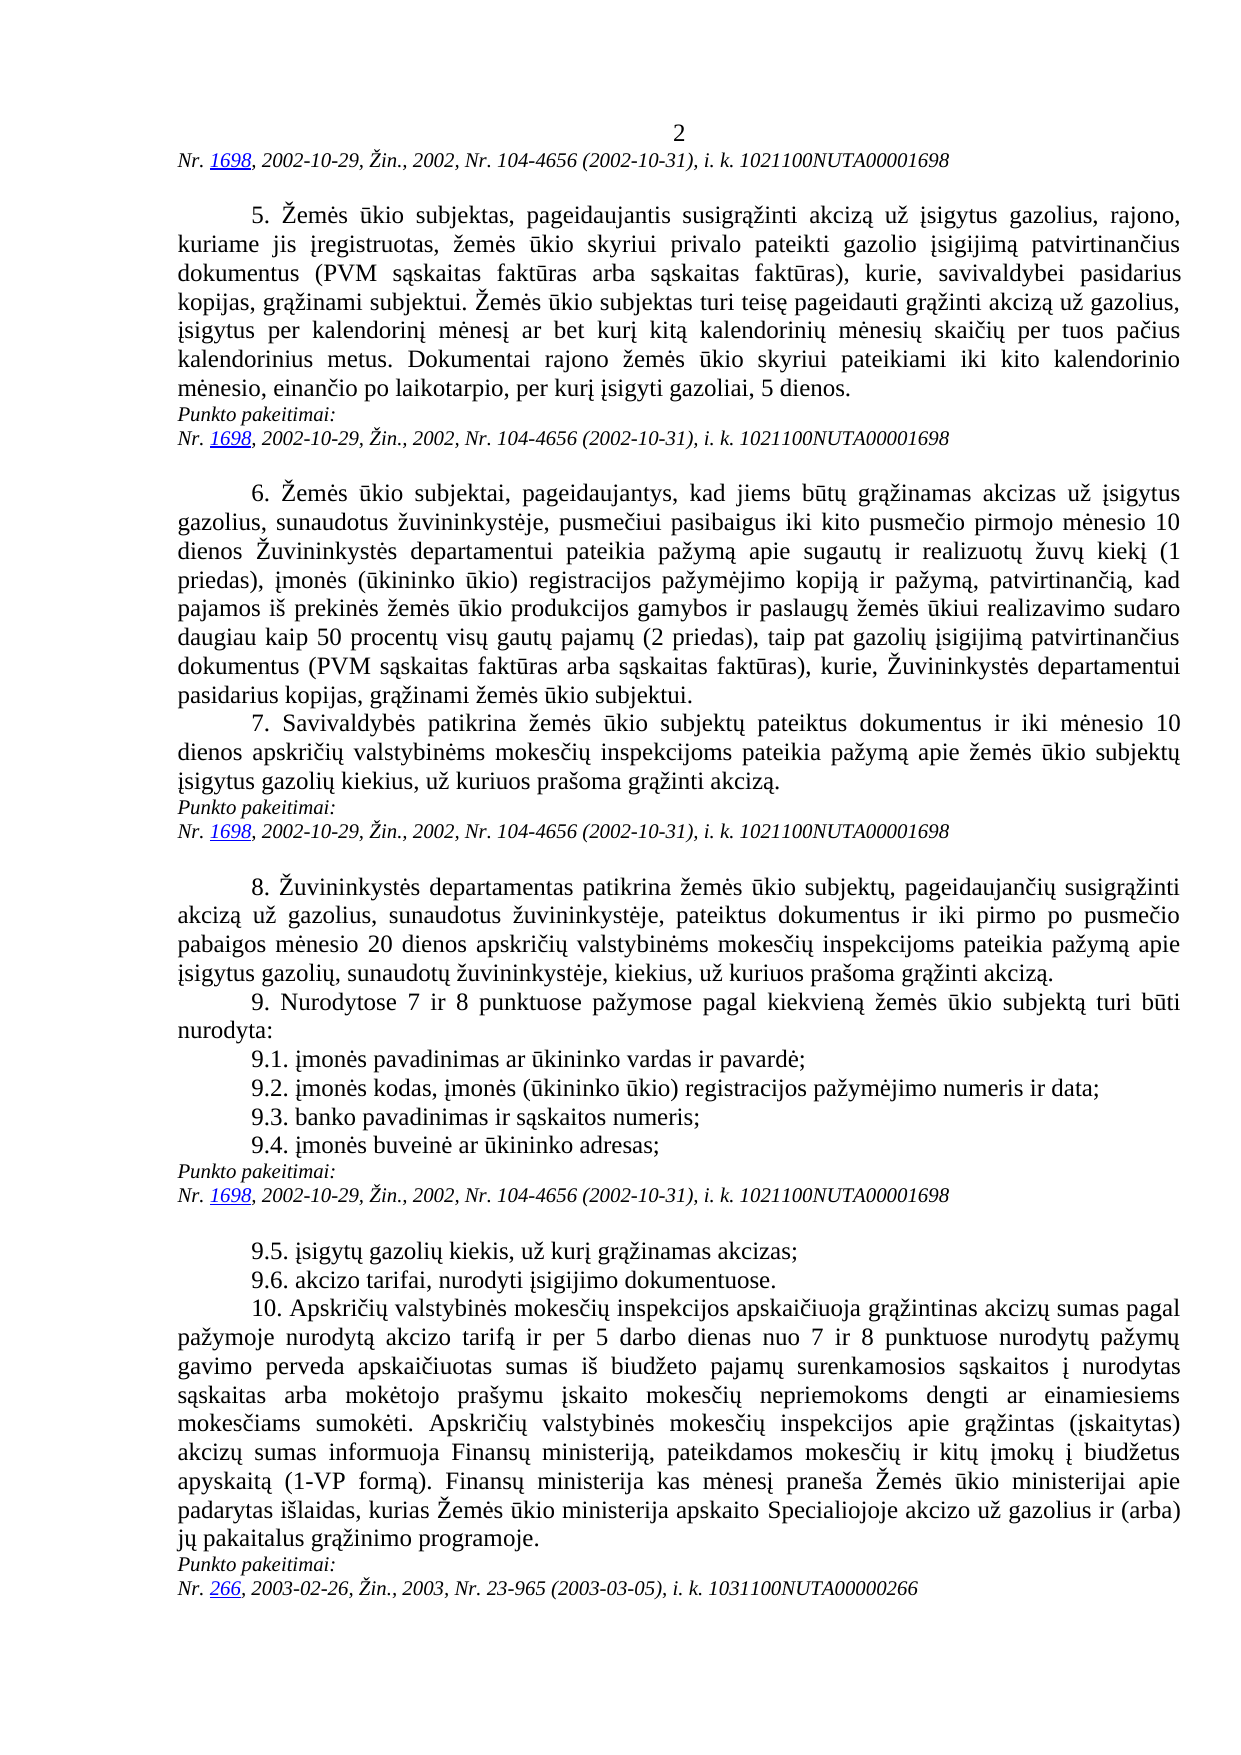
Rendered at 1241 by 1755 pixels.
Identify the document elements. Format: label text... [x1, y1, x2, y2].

text Nr. 266, 2003-02-26, Žin., 2003, Nr. 23-965 (2003-03-05), i. k. 1031100NUTA00000266 [177, 1576, 1181, 1600]
text 9.6. akcizo tarifai, nurodyti įsigijimo dokumentuose. [177, 1265, 1181, 1293]
text Nr. 1698, 2002-10-29, Žin., 2002, Nr. 104-4656 (2002-10-31), i. k. 1021100NUTA00001698 [177, 1183, 1181, 1207]
text 9.1. įmonės pavadinimas ar ūkininko vardas ir pavardė; [177, 1044, 1181, 1073]
text 5. Žemės ūkio subjektas, pageidaujantis susigrąžinti akcizą už įsigytus gazolius, rajono, kuriame jis įregistruotas, žemės ūkio skyriui privalo pateikti gazolio įsigijimą patvirtinančius dokumentus (PVM sąskaitas faktūras arba sąskaitas faktūras), kurie, savivaldybei pasidarius kopijas, grąžinami subjektui. Žemės ūkio subjektas turi teisę pageidauti grąžinti akcizą už gazolius, įsigytus per kalendorinį mėnesį ar bet kurį kitą kalendorinių mėnesių skaičių per tuos pačius kalendorinius metus. Dokumentai rajono žemės ūkio skyriui pateikiami iki kito kalendorinio mėnesio, einančio po laikotarpio, per kurį įsigyti gazoliai, 5 dienos. [177, 200, 1181, 402]
text Nr. 1698, 2002-10-29, Žin., 2002, Nr. 104-4656 (2002-10-31), i. k. 1021100NUTA00001698 [177, 426, 1181, 450]
text Punkto pakeitimai: [177, 1552, 1181, 1576]
text Nr. 1698, 2002-10-29, Žin., 2002, Nr. 104-4656 (2002-10-31), i. k. 1021100NUTA00001698 [177, 148, 1181, 172]
text 9. Nurodytose 7 ir 8 punktuose pažymose pagal kiekvieną žemės ūkio subjektą turi būti nurodyta: [177, 987, 1181, 1044]
text Punkto pakeitimai: [177, 402, 1181, 426]
text 8. Žuvininkystės departamentas patikrina žemės ūkio subjektų, pageidaujančių susigrąžinti akcizą už gazolius, sunaudotus žuvininkystėje, pateiktus dokumentus ir iki pirmo po pusmečio pabaigos mėnesio 20 dienos apskričių valstybinėms mokesčių inspekcijoms pateikia pažymą apie įsigytus gazolių, sunaudotų žuvininkystėje, kiekius, už kuriuos prašoma grąžinti akcizą. [177, 872, 1181, 987]
text 9.5. įsigytų gazolių kiekis, už kurį grąžinamas akcizas; [177, 1236, 1181, 1265]
text 9.3. banko pavadinimas ir sąskaitos numeris; [177, 1102, 1181, 1130]
text Punkto pakeitimai: [177, 795, 1181, 819]
text Nr. 1698, 2002-10-29, Žin., 2002, Nr. 104-4656 (2002-10-31), i. k. 1021100NUTA00001698 [177, 819, 1181, 843]
text Punkto pakeitimai: [177, 1159, 1181, 1183]
text 7. Savivaldybės patikrina žemės ūkio subjektų pateiktus dokumentus ir iki mėnesio 10 dienos apskričių valstybinėms mokesčių inspekcijoms pateikia pažymą apie žemės ūkio subjektų įsigytus gazolių kiekius, už kuriuos prašoma grąžinti akcizą. [177, 708, 1181, 795]
text 9.2. įmonės kodas, įmonės (ūkininko ūkio) registracijos pažymėjimo numeris ir data; [177, 1073, 1181, 1102]
text 6. Žemės ūkio subjektai, pageidaujantys, kad jiems būtų grąžinamas akcizas už įsigytus gazolius, sunaudotus žuvininkystėje, pusmečiui pasibaigus iki kito pusmečio pirmojo mėnesio 10 dienos Žuvininkystės departamentui pateikia pažymą apie sugautų ir realizuotų žuvų kiekį (1 priedas), įmonės (ūkininko ūkio) registracijos pažymėjimo kopiją ir pažymą, patvirtinančią, kad pajamos iš prekinės žemės ūkio produkcijos gamybos ir paslaugų žemės ūkiui realizavimo sudaro daugiau kaip 50 procentų visų gautų pajamų (2 priedas), taip pat gazolių įsigijimą patvirtinančius dokumentus (PVM sąskaitas faktūras arba sąskaitas faktūras), kurie, Žuvininkystės departamentui pasidarius kopijas, grąžinami žemės ūkio subjektui. [177, 478, 1181, 708]
text 10. Apskričių valstybinės mokesčių inspekcijos apskaičiuoja grąžintinas akcizų sumas pagal pažymoje nurodytą akcizo tarifą ir per 5 darbo dienas nuo 7 ir 8 punktuose nurodytų pažymų gavimo perveda apskaičiuotas sumas iš biudžeto pajamų surenkamosios sąskaitos į nurodytas sąskaitas arba mokėtojo prašymu įskaito mokesčių nepriemokoms dengti ar einamiesiems mokesčiams sumokėti. Apskričių valstybinės mokesčių inspekcijos apie grąžintas (įskaitytas) akcizų sumas informuoja Finansų ministeriją, pateikdamos mokesčių ir kitų įmokų į biudžetus apyskaitą (1-VP formą). Finansų ministerija kas mėnesį praneša Žemės ūkio ministerijai apie padarytas išlaidas, kurias Žemės ūkio ministerija apskaito Specialiojoje akcizo už gazolius ir (arba) jų pakaitalus grąžinimo programoje. [177, 1293, 1181, 1552]
text 9.4. įmonės buveinė ar ūkininko adresas; [177, 1130, 1181, 1159]
